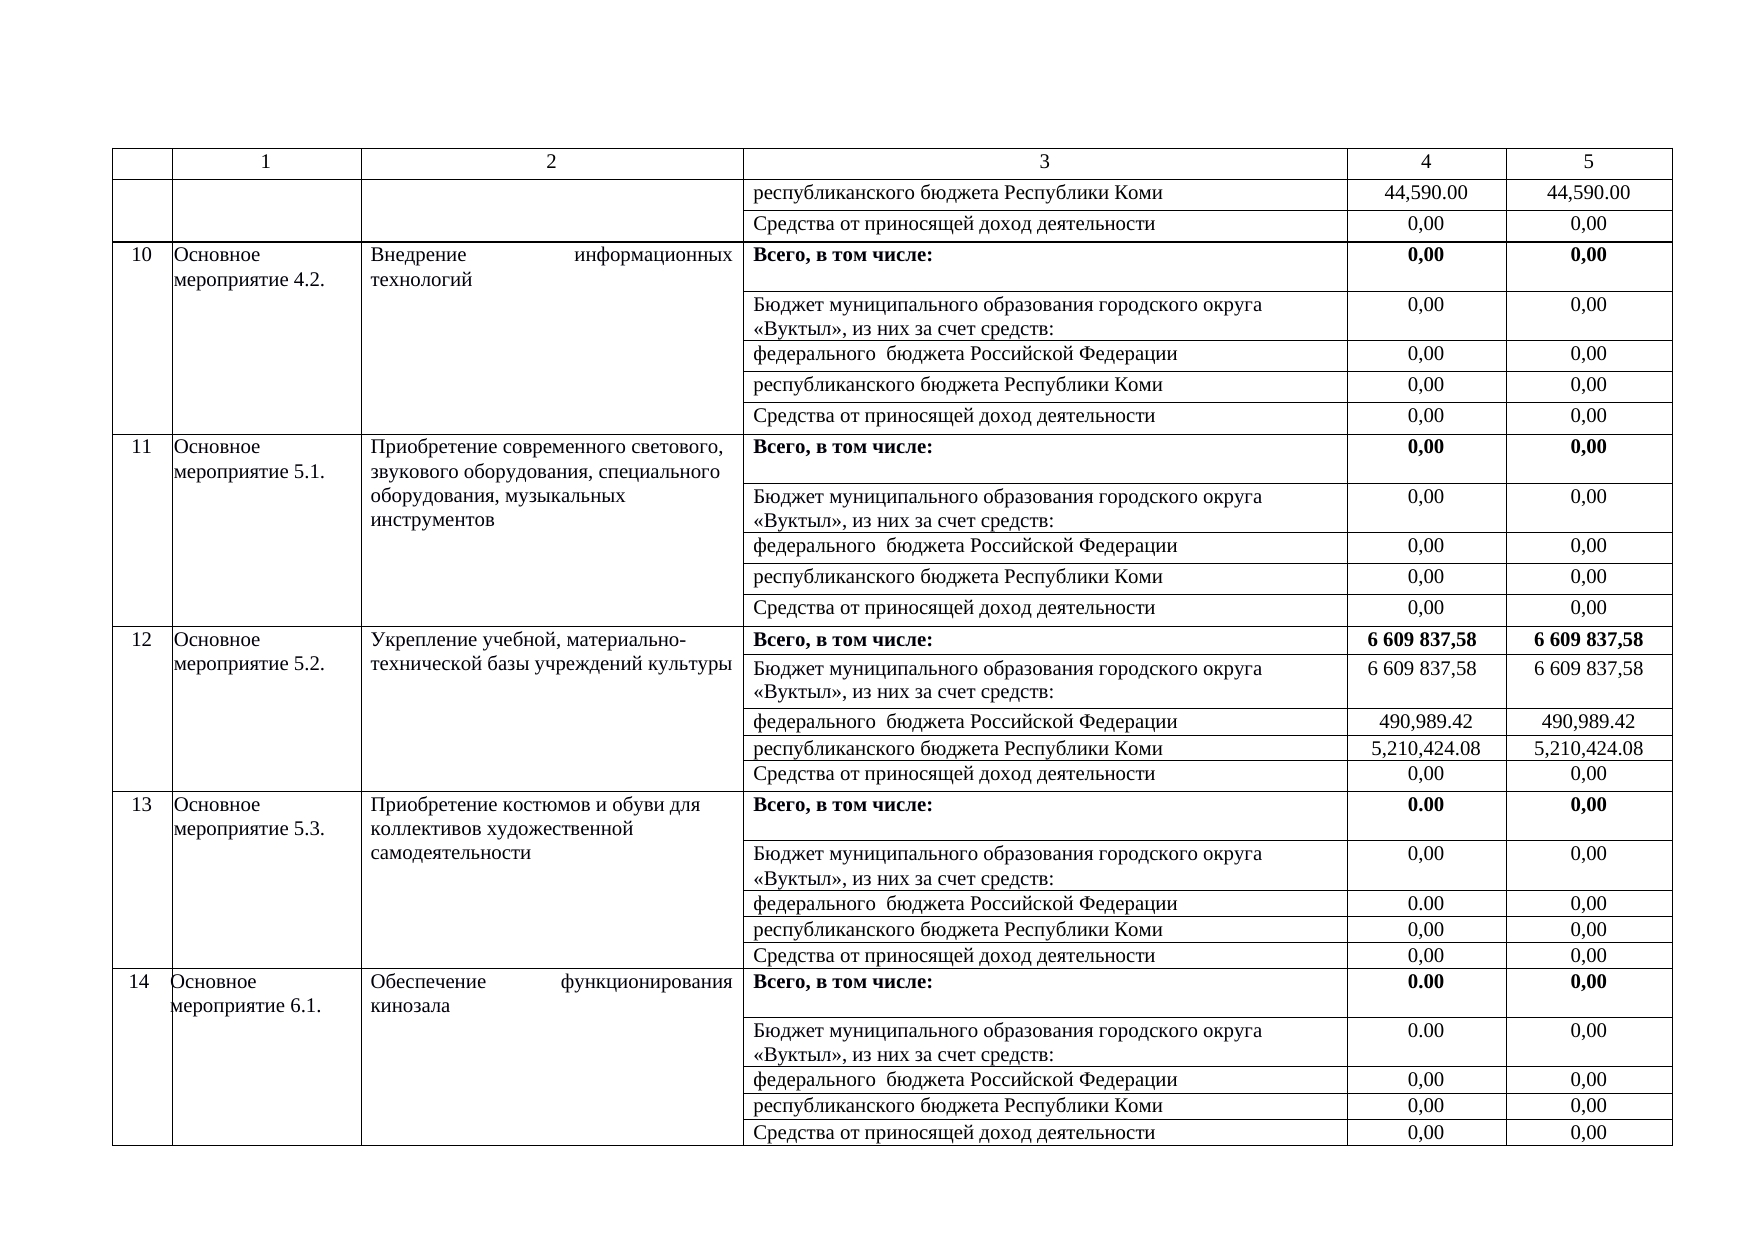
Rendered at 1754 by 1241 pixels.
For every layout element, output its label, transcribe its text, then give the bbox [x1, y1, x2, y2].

table_cell 0,00 [1348, 917, 1506, 942]
table_cell 0,00 [1507, 403, 1672, 433]
table_cell 14 [113, 969, 172, 1145]
table_cell 44 590,00 [1348, 180, 1506, 210]
table_cell 0,00 [1507, 1067, 1672, 1092]
table_cell [362, 180, 743, 241]
table_cell 0,00 [1507, 761, 1672, 791]
table_cell 0,00 [1507, 969, 1672, 1017]
table_cell 0,00 [1348, 372, 1506, 402]
table_cell 5 210 424,08 [1348, 736, 1506, 760]
table_cell Бюджет муниципального образования городского округа «Вуктыл», из них за счет средств: [744, 1018, 1347, 1066]
table_cell республиканского бюджета Республики Коми [744, 372, 1347, 402]
table_header 1 [173, 149, 361, 179]
table_cell Средства от приносящей доход деятельности [744, 595, 1347, 626]
table_cell 0,00 [1507, 564, 1672, 594]
table_cell 0,00 [1348, 969, 1506, 1017]
table_cell Средства от приносящей доход деятельности [744, 211, 1347, 241]
table_cell 0,00 [1507, 792, 1672, 840]
table_cell 0,00 [1348, 341, 1506, 371]
table_cell Приобретение костюмов и обуви для коллективов художественной самодеятельности [362, 792, 743, 968]
table_cell 0,00 [1348, 211, 1506, 241]
table_cell 490 989,42 [1507, 709, 1672, 735]
table_cell 0,00 [1507, 1120, 1672, 1145]
table_cell Всего, в том числе: [744, 792, 1347, 840]
table_cell 0,00 [1507, 292, 1672, 340]
table_cell 0,00 [1507, 211, 1672, 241]
table_cell Всего, в том числе: [744, 969, 1347, 1017]
table_cell 6 609 837,58 [1348, 627, 1506, 654]
table_cell 0,00 [1348, 403, 1506, 433]
table_cell республиканского бюджета Республики Коми [744, 1094, 1347, 1118]
table_cell 0,00 [1507, 1018, 1672, 1066]
table_cell 5 210 424,08 [1507, 736, 1672, 760]
table_cell федерального бюджета Российской Федерации [744, 709, 1347, 735]
table_cell 0,00 [1507, 943, 1672, 968]
table_cell 12 [113, 627, 172, 791]
table_cell 0,00 [1348, 1018, 1506, 1066]
table_cell Бюджет муниципального образования городского округа «Вуктыл», из них за счет средств: [744, 484, 1347, 532]
table_cell 0,00 [1507, 435, 1672, 483]
table_cell республиканского бюджета Республики Коми [744, 917, 1347, 942]
table_cell [113, 180, 172, 241]
table_cell Бюджет муниципального образования городского округа «Вуктыл», из них за счет средств: [744, 841, 1347, 889]
table_cell 11 [113, 435, 172, 626]
table_cell 0,00 [1507, 1094, 1672, 1118]
table_cell 0,00 [1348, 564, 1506, 594]
table_cell 0,00 [1348, 292, 1506, 340]
table_cell 0,00 [1507, 533, 1672, 563]
table_cell Всего, в том числе: [744, 627, 1347, 654]
table_header 5 [1507, 149, 1672, 179]
table_cell Внедрение информационных технологий [362, 243, 743, 433]
table_cell 0,00 [1348, 1067, 1506, 1092]
table_cell 0,00 [1348, 1094, 1506, 1118]
table_cell 6 609 837,58 [1507, 627, 1672, 654]
table_cell 0,00 [1348, 943, 1506, 968]
table_cell 6 609 837,58 [1348, 655, 1506, 707]
table_cell Бюджет муниципального образования городского округа «Вуктыл», из них за счет средств: [744, 292, 1347, 340]
table_cell Основное мероприятие 5.3. [173, 792, 361, 968]
table_cell Обеспечение функционирования кинозала [362, 969, 743, 1145]
table_cell 0,00 [1348, 841, 1506, 889]
table_cell Основное мероприятие 5.2. [173, 627, 361, 791]
table_cell Основное мероприятие 6.1. [173, 969, 361, 1145]
table_cell 0,00 [1507, 243, 1672, 291]
table_cell 0,00 [1507, 891, 1672, 916]
table_cell Средства от приносящей доход деятельности [744, 943, 1347, 968]
table_header 3 [744, 149, 1347, 179]
table_cell 0,00 [1348, 533, 1506, 563]
table_cell 0,00 [1348, 243, 1506, 291]
table_header 4 [1348, 149, 1506, 179]
table_cell 0,00 [1507, 917, 1672, 942]
table_cell федерального бюджета Российской Федерации [744, 891, 1347, 916]
table_cell федерального бюджета Российской Федерации [744, 1067, 1347, 1092]
table_cell федерального бюджета Российской Федерации [744, 341, 1347, 371]
table_cell 0,00 [1507, 341, 1672, 371]
table_cell федерального бюджета Российской Федерации [744, 533, 1347, 563]
table_header 2 [362, 149, 743, 179]
table_cell Укрепление учебной, материально-технической базы учреждений культуры [362, 627, 743, 791]
table_cell [173, 180, 361, 241]
table_cell 0,00 [1507, 841, 1672, 889]
table_cell 0,00 [1348, 595, 1506, 626]
table_cell 0,00 [1348, 1120, 1506, 1145]
table_cell Приобретение современного светового, звукового оборудования, специального оборудования, музыкальных инструментов [362, 435, 743, 626]
table_cell 0,00 [1507, 484, 1672, 532]
table_cell Основное мероприятие 4.2. [173, 243, 361, 433]
table_cell 44 590,00 [1507, 180, 1672, 210]
table_cell 0,00 [1348, 484, 1506, 532]
table_cell 13 [113, 792, 172, 968]
table_cell республиканского бюджета Республики Коми [744, 564, 1347, 594]
table_cell Средства от приносящей доход деятельности [744, 761, 1347, 791]
table_cell 490 989,42 [1348, 709, 1506, 735]
table_cell 0,00 [1348, 761, 1506, 791]
table_cell Всего, в том числе: [744, 243, 1347, 291]
table_cell республиканского бюджета Республики Коми [744, 736, 1347, 760]
table_cell 0,00 [1507, 372, 1672, 402]
table_cell Средства от приносящей доход деятельности [744, 1120, 1347, 1145]
table_cell 0,00 [1348, 891, 1506, 916]
table_cell 10 [113, 243, 172, 433]
table_cell Бюджет муниципального образования городского округа «Вуктыл», из них за счет средств: [744, 655, 1347, 707]
table_cell 0,00 [1348, 435, 1506, 483]
table_cell Всего, в том числе: [744, 435, 1347, 483]
table_header [113, 149, 172, 179]
table_cell 0,00 [1507, 595, 1672, 626]
table_cell Средства от приносящей доход деятельности [744, 403, 1347, 433]
table_cell 6 609 837,58 [1507, 655, 1672, 707]
table_cell республиканского бюджета Республики Коми [744, 180, 1347, 210]
table_cell Основное мероприятие 5.1. [173, 435, 361, 626]
table_cell 0,00 [1348, 792, 1506, 840]
